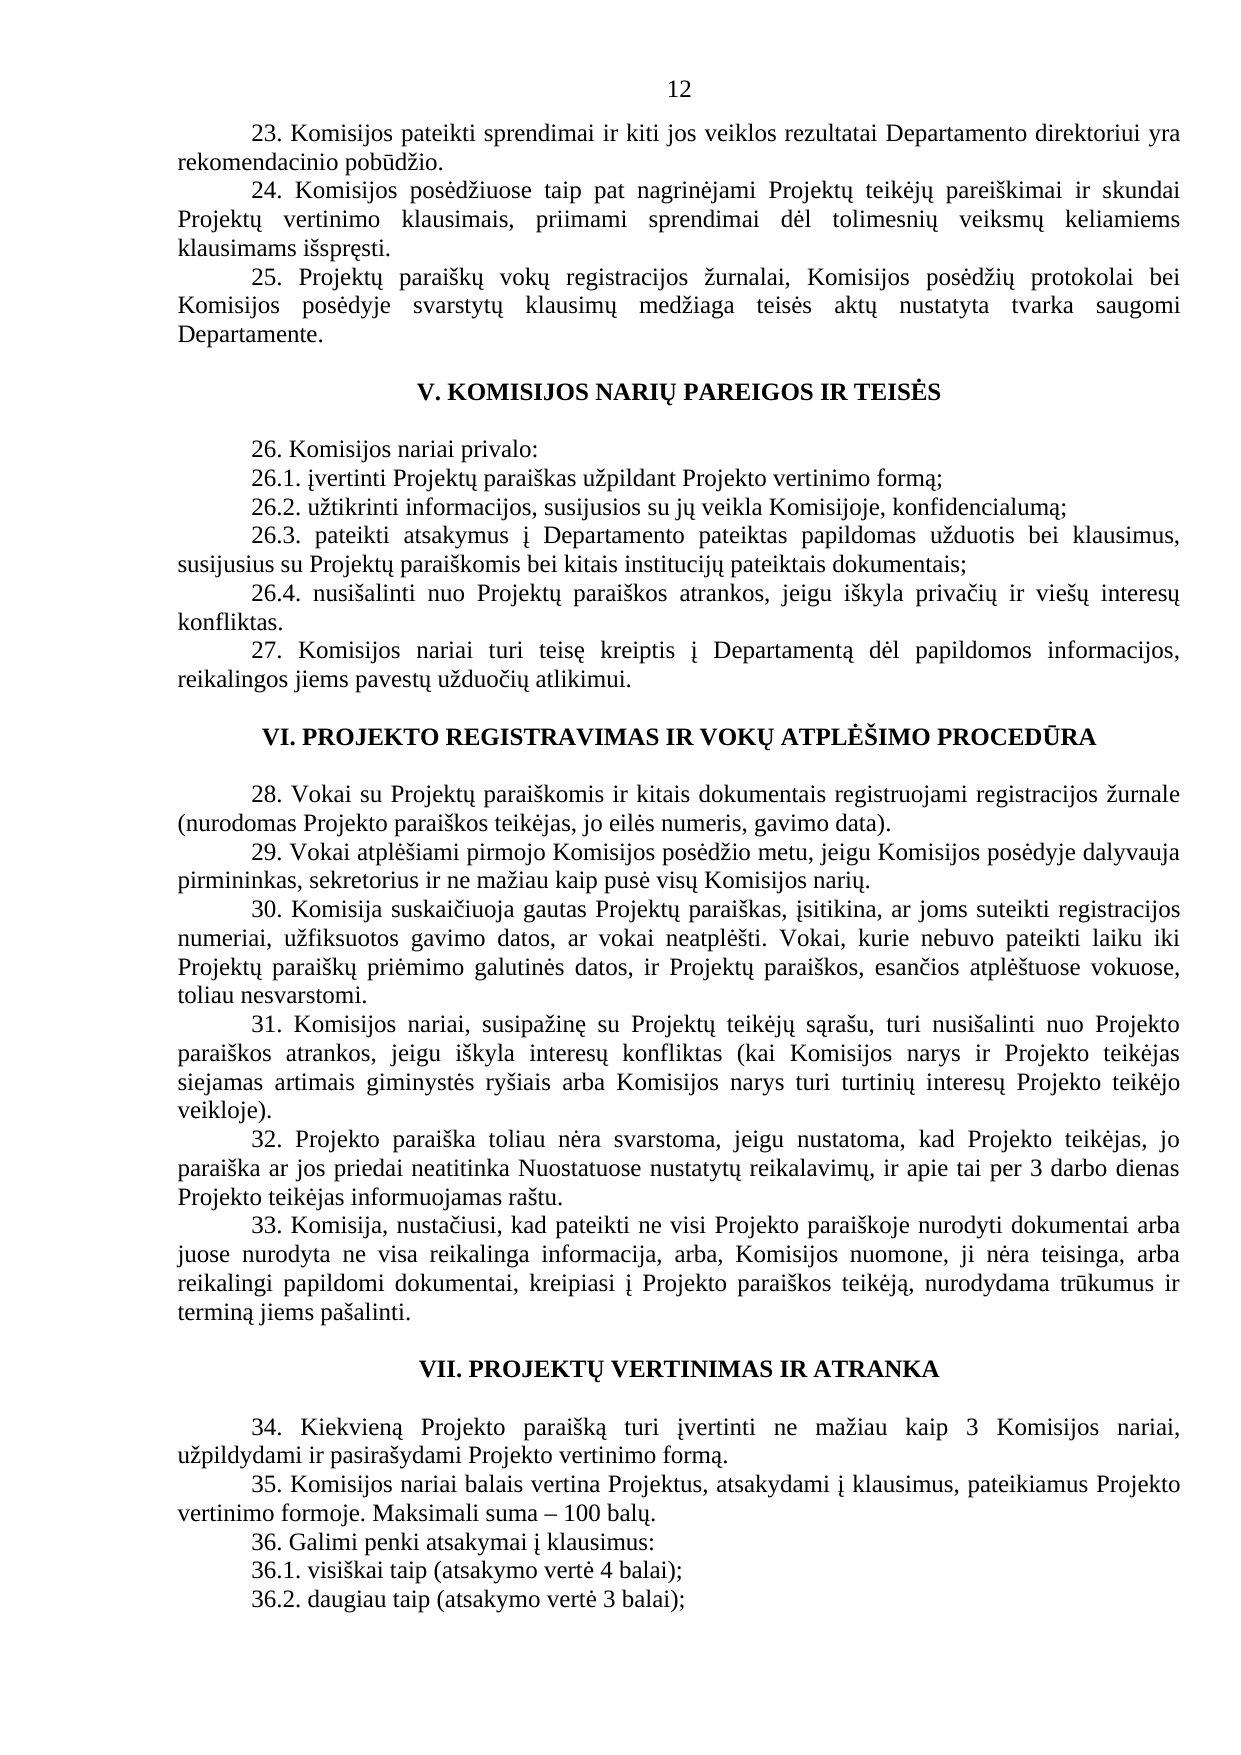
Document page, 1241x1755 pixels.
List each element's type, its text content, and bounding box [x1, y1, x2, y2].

text 26.1. įvertinti Projektų paraiškas užpildant Projekto vertinimo formą; [177, 463, 1181, 492]
text 23. Komisijos pateikti sprendimai ir kiti jos veiklos rezultatai Departamento direktoriui yra rekomendacinio pobūdžio. [177, 118, 1181, 176]
text 35. Komisijos nariai balais vertina Projektus, atsakydami į klausimus, pateikiamus Projekto vertinimo formoje. Maksimali suma – 100 balų. [177, 1469, 1181, 1527]
text 36.2. daugiau taip (atsakymo vertė 3 balai); [177, 1584, 1181, 1613]
text 28. Vokai su Projektų paraiškomis ir kitais dokumentais registruojami registracijos žurnale (nurodomas Projekto paraiškos teikėjas, jo eilės numeris, gavimo data). [177, 779, 1181, 837]
text VII. PROJEKTŲ VERTINIMAS IR ATRANKA [177, 1354, 1181, 1383]
text 24. Komisijos posėdžiuose taip pat nagrinėjami Projektų teikėjų pareiškimai ir skundai Projektų vertinimo klausimais, priimami sprendimai dėl tolimesnių veiksmų keliamiems klausimams išspręsti. [177, 176, 1181, 262]
text 26. Komisijos nariai privalo: [177, 434, 1181, 463]
text 26.4. nusišalinti nuo Projektų paraiškos atrankos, jeigu iškyla privačių ir viešų interesų konfliktas. [177, 578, 1181, 636]
text V. KOMISIJOS NARIŲ PAREIGOS IR TEISĖS [177, 377, 1181, 406]
text 26.3. pateikti atsakymus į Departamento pateiktas papildomas užduotis bei klausimus, susijusius su Projektų paraiškomis bei kitais institucijų pateiktais dokumentais; [177, 521, 1181, 578]
text 27. Komisijos nariai turi teisę kreiptis į Departamentą dėl papildomos informacijos, reikalingos jiems pavestų užduočių atlikimui. [177, 636, 1181, 693]
text 33. Komisija, nustačiusi, kad pateikti ne visi Projekto paraiškoje nurodyti dokumentai arba juose nurodyta ne visa reikalinga informacija, arba, Komisijos nuomone, ji nėra teisinga, arba reikalingi papildomi dokumentai, kreipiasi į Projekto paraiškos teikėją, nurodydama trūkumus ir terminą jiems pašalinti. [177, 1211, 1181, 1326]
text 36.1. visiškai taip (atsakymo vertė 4 balai); [177, 1556, 1181, 1584]
text VI. PROJEKTO REGISTRAVIMAS IR VOKŲ ATPLĖŠIMO PROCEDŪRA [177, 722, 1181, 751]
text 26.2. užtikrinti informacijos, susijusios su jų veikla Komisijoje, konfidencialumą; [177, 492, 1181, 521]
text 25. Projektų paraiškų vokų registracijos žurnalai, Komisijos posėdžių protokolai bei Komisijos posėdyje svarstytų klausimų medžiaga teisės aktų nustatyta tvarka saugomi Departamente. [177, 262, 1181, 348]
text 30. Komisija suskaičiuoja gautas Projektų paraiškas, įsitikina, ar joms suteikti registracijos numeriai, užfiksuotos gavimo datos, ar vokai neatplėšti. Vokai, kurie nebuvo pateikti laiku iki Projektų paraiškų priėmimo galutinės datos, ir Projektų paraiškos, esančios atplėštuose vokuose, toliau nesvarstomi. [177, 894, 1181, 1009]
text 31. Komisijos nariai, susipažinę su Projektų teikėjų sąrašu, turi nusišalinti nuo Projekto paraiškos atrankos, jeigu iškyla interesų konfliktas (kai Komisijos narys ir Projekto teikėjas siejamas artimais giminystės ryšiais arba Komisijos narys turi turtinių interesų Projekto teikėjo veikloje). [177, 1009, 1181, 1124]
text 36. Galimi penki atsakymai į klausimus: [177, 1527, 1181, 1556]
text 32. Projekto paraiška toliau nėra svarstoma, jeigu nustatoma, kad Projekto teikėjas, jo paraiška ar jos priedai neatitinka Nuostatuose nustatytų reikalavimų, ir apie tai per 3 darbo dienas Projekto teikėjas informuojamas raštu. [177, 1124, 1181, 1211]
text 34. Kiekvieną Projekto paraišką turi įvertinti ne mažiau kaip 3 Komisijos nariai, užpildydami ir pasirašydami Projekto vertinimo formą. [177, 1412, 1181, 1469]
text 29. Vokai atplėšiami pirmojo Komisijos posėdžio metu, jeigu Komisijos posėdyje dalyvauja pirmininkas, sekretorius ir ne mažiau kaip pusė visų Komisijos narių. [177, 837, 1181, 894]
